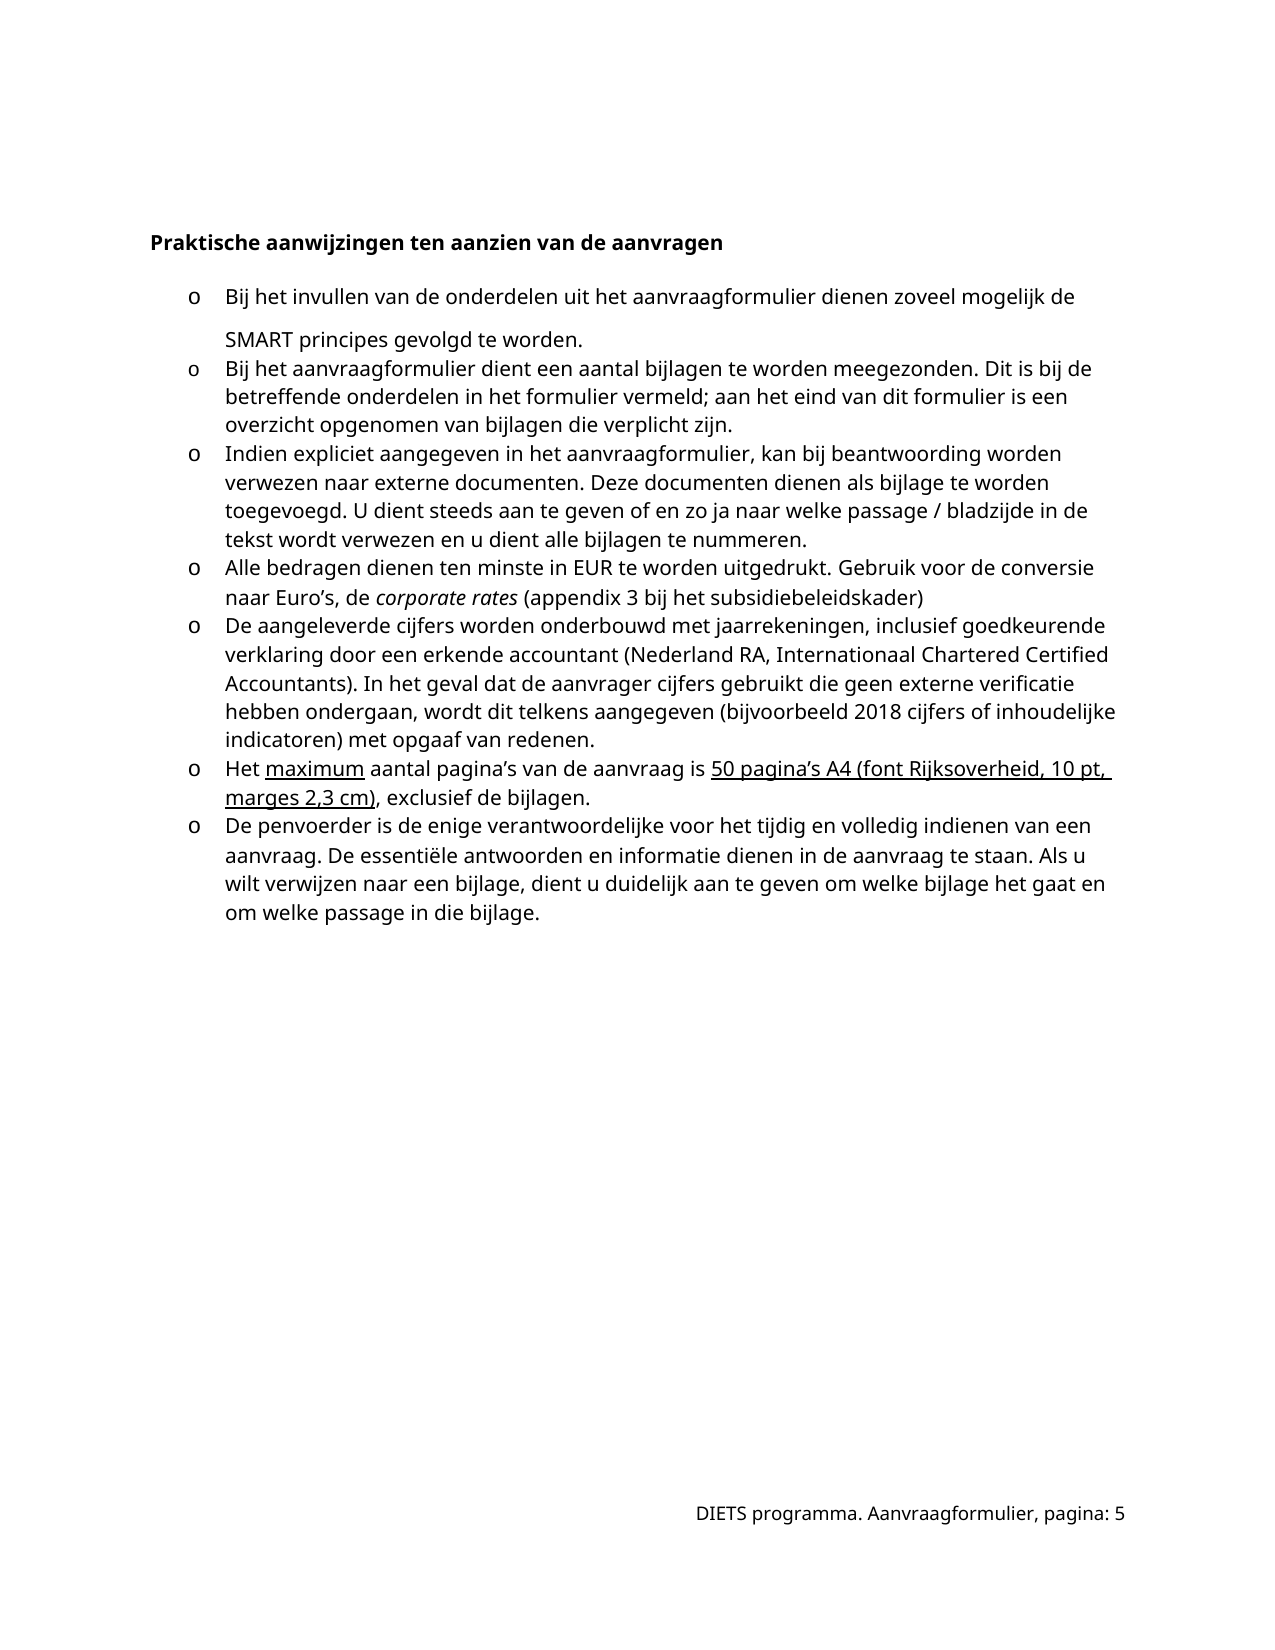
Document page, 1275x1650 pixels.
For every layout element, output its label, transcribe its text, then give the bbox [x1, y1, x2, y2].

list Bij het invullen van de onderdelen uit het aanvraagformulier dienen zoveel mogelijk de SMART principes gevolgd te worden. [187, 282, 1125, 354]
list De penvoerder is de enige verantwoordelijke voor het tijdig en volledig indienen van een aanvraag. De essentiële antwoorden en informatie dienen in de aanvraag te staan. Als u wilt verwijzen naar een bijlage, dient u duidelijk aan te geven om welke bijlage het gaat en om welke passage in die bijlage. [187, 812, 1125, 926]
list Het maximum aantal pagina’s van de aanvraag is 50 pagina’s A4 (font Rijksoverheid, 10 pt, marges 2,3 cm), exclusief de bijlagen. [187, 754, 1125, 812]
list Bij het aanvraagformulier dient een aantal bijlagen te worden meegezonden. Dit is bij de betreffende onderdelen in het formulier vermeld; aan het eind van dit formulier is een overzicht opgenomen van bijlagen die verplicht zijn. [187, 354, 1125, 439]
list De aangeleverde cijfers worden onderbouwd met jaarrekeningen, inclusief goedkeurende verklaring door een erkende accountant (Nederland RA, Internationaal Chartered Certified Accountants). In het geval dat de aanvrager cijfers gebruikt die geen externe verificatie hebben ondergaan, wordt dit telkens aangegeven (bijvoorbeeld 2018 cijfers of inhoudelijke indicatoren) met opgaaf van redenen. [187, 611, 1125, 754]
text Praktische aanwijzingen ten aanzien van de aanvragen [150, 228, 1125, 257]
list Alle bedragen dienen ten minste in EUR te worden uitgedrukt. Gebruik voor de conversie naar Euro’s, de corporate rates (appendix 3 bij het subsidiebeleidskader) [187, 553, 1125, 611]
list Indien expliciet aangegeven in het aanvraagformulier, kan bij beantwoording worden verwezen naar externe documenten. Deze documenten dienen als bijlage te worden toegevoegd. U dient steeds aan te geven of en zo ja naar welke passage / bladzijde in de tekst wordt verwezen en u dient alle bijlagen te nummeren. [187, 439, 1125, 553]
